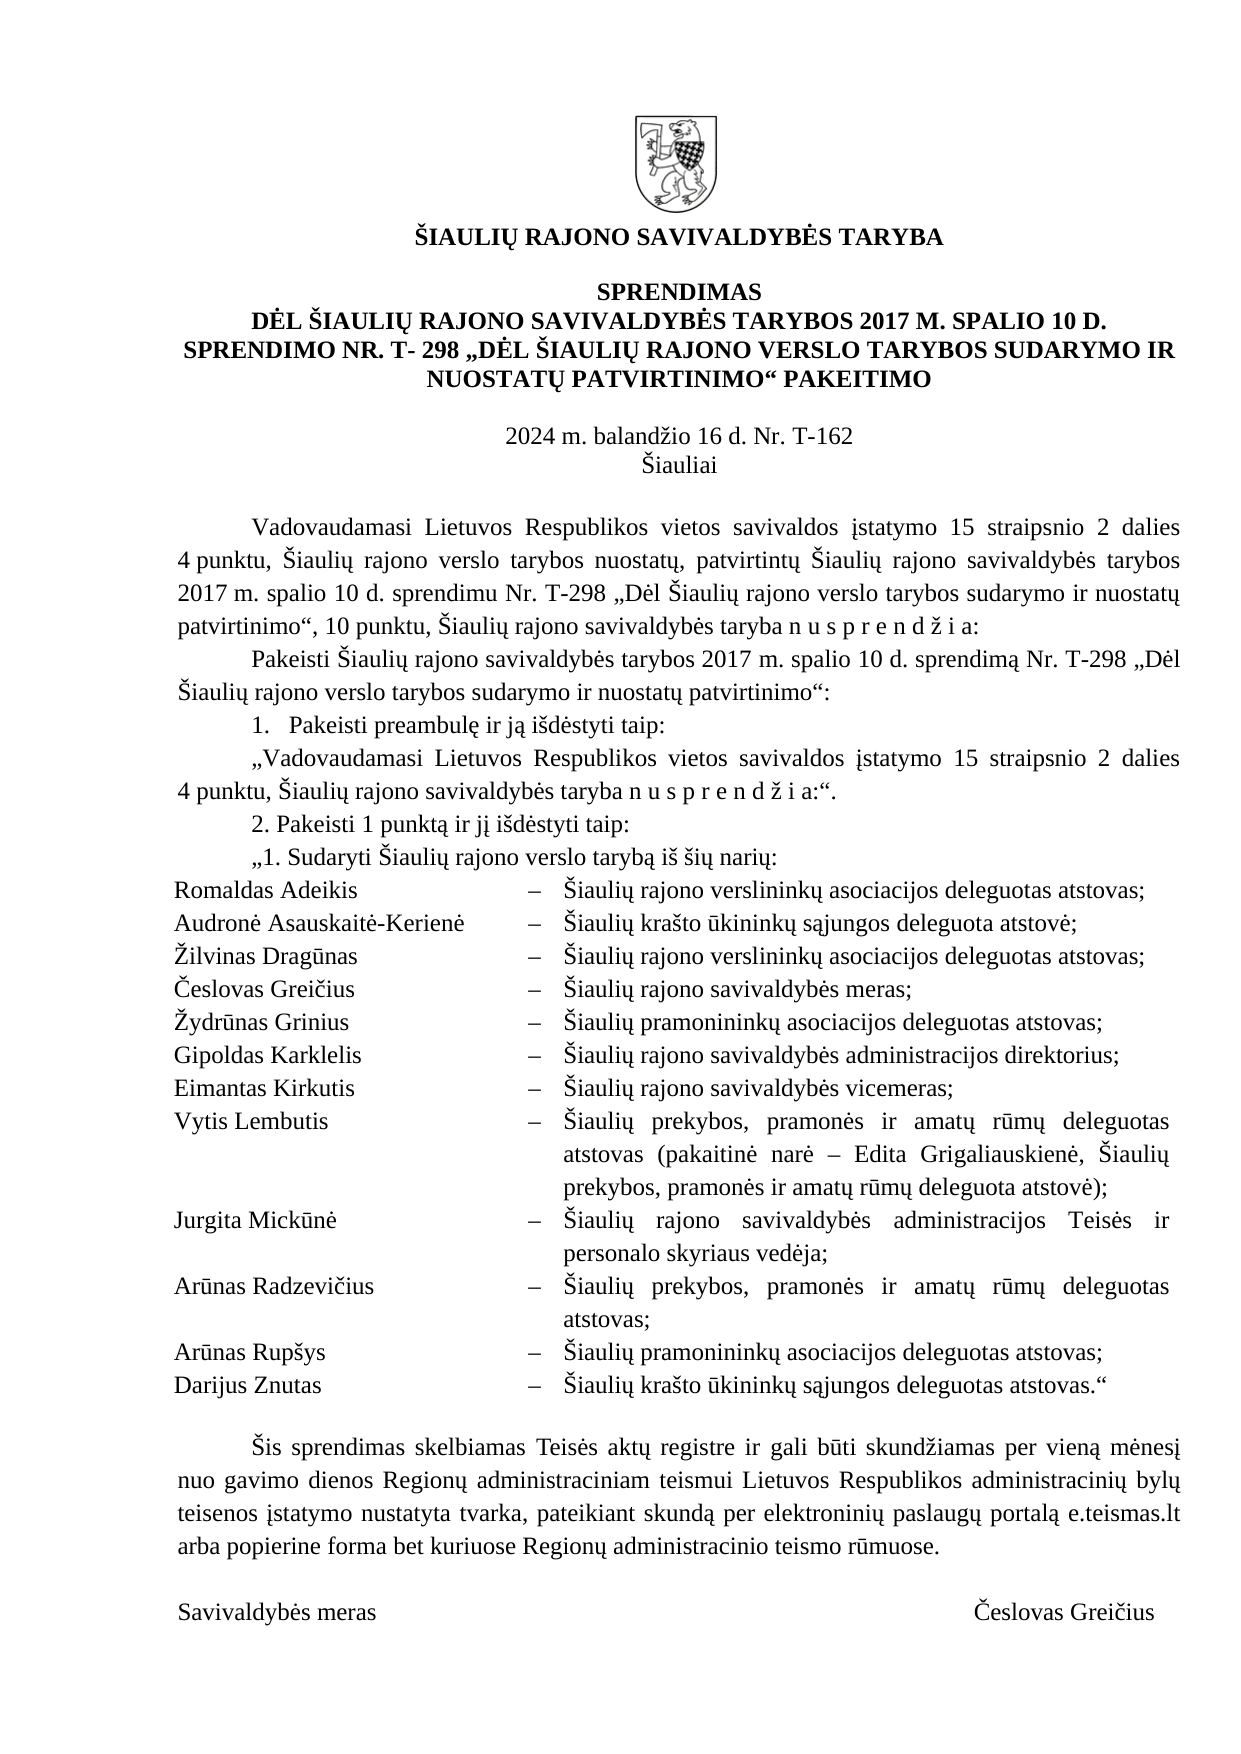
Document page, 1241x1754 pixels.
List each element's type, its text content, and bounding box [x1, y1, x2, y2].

table_cell Šiaulių krašto ūkininkų sąjungos deleguota atstovė; [552, 908, 1181, 941]
table_cell Vytis Lembutis [163, 1106, 487, 1205]
table_cell Šiaulių rajono savivaldybės administracijos direktorius; [552, 1040, 1181, 1073]
table_cell – [517, 1337, 552, 1370]
table_cell Šiaulių rajono savivaldybės administracijos Teisės ir personalo skyriaus vedėja; [552, 1205, 1181, 1271]
table_header Šiaulių rajono verslininkų asociacijos deleguotas atstovas; [552, 875, 1181, 908]
text 1. Pakeisti preambulę ir ją išdėstyti taip: [251, 710, 1181, 739]
text Pakeisti Šiaulių rajono savivaldybės tarybos 2017 m. spalio 10 d. sprendimą Nr. T-298 „Dėl Šiaulių rajono verslo tarybos sudarymo ir nuostatų patvirtinimo“: [177, 644, 1181, 706]
text 2024 m. balandžio 16 d. Nr. T-162 [177, 421, 1181, 450]
table_cell Šiaulių pramonininkų asociacijos deleguotas atstovas; [552, 1337, 1181, 1370]
table_cell Eimantas Kirkutis [163, 1073, 487, 1106]
text Vadovaudamasi Lietuvos Respublikos vietos savivaldos įstatymo 15 straipsnio 2 dalies 4 punktu, Šiaulių rajono verslo tarybos nuostatų, patvirtintų Šiaulių rajono savivaldybės tarybos 2017 m. spalio 10 d. sprendimu Nr. T-298 „Dėl Šiaulių rajono verslo tarybos sudarymo ir nuostatų patvirtinimo“, 10 punktu, Šiaulių rajono savivaldybės taryba n u s p r e n d ž i a: [177, 512, 1181, 639]
table_cell Audronė Asauskaitė-Kerienė [163, 908, 487, 941]
table_cell [487, 1073, 517, 1106]
table_cell [487, 1040, 517, 1073]
table_cell Šiaulių rajono verslininkų asociacijos deleguotas atstovas; [552, 941, 1181, 974]
table_cell Arūnas Rupšys [163, 1337, 487, 1370]
table_cell – [517, 974, 552, 1007]
table_cell [487, 941, 517, 974]
table_cell – [517, 1007, 552, 1040]
table_cell [487, 1106, 517, 1205]
table_cell [487, 1271, 517, 1337]
table_cell – [517, 908, 552, 941]
text 2. Pakeisti 1 punktą ir jį išdėstyti taip: [177, 809, 1181, 838]
table_cell Darijus Znutas [163, 1370, 487, 1403]
table_cell Šiaulių krašto ūkininkų sąjungos deleguotas atstovas.“ [552, 1370, 1181, 1403]
table_cell [487, 1007, 517, 1040]
table_cell – [517, 1106, 552, 1205]
table_cell [487, 974, 517, 1007]
table_cell Gipoldas Karklelis [163, 1040, 487, 1073]
table_cell Šiaulių prekybos, pramonės ir amatų rūmų deleguotas atstovas; [552, 1271, 1181, 1337]
table_cell Žydrūnas Grinius [163, 1007, 487, 1040]
table_cell Šiaulių rajono savivaldybės vicemeras; [552, 1073, 1181, 1106]
table_header – [517, 875, 552, 908]
table_cell [487, 1205, 517, 1271]
text „Vadovaudamasi Lietuvos Respublikos vietos savivaldos įstatymo 15 straipsnio 2 dalies 4 punktu, Šiaulių rajono savivaldybės taryba n u s p r e n d ž i a:“. [177, 743, 1181, 805]
table_cell – [517, 1073, 552, 1106]
table_cell Šiaulių rajono savivaldybės meras; [552, 974, 1181, 1007]
text „1. Sudaryti Šiaulių rajono verslo tarybą iš šių narių: [177, 842, 1181, 871]
text ŠIAULIŲ RAJONO SAVIVALDYBĖS TARYBA [177, 222, 1181, 251]
table_cell [487, 1337, 517, 1370]
text SPRENDIMAS [177, 277, 1181, 306]
text Savivaldybės meras Česlovas Greičius [59, 1597, 1181, 1626]
table_header [487, 875, 517, 908]
table_cell – [517, 1205, 552, 1271]
table_cell Česlovas Greičius [163, 974, 487, 1007]
text Šiauliai [177, 450, 1181, 479]
table_cell Šiaulių pramonininkų asociacijos deleguotas atstovas; [552, 1007, 1181, 1040]
table_cell – [517, 1040, 552, 1073]
table_cell Žilvinas Dragūnas [163, 941, 487, 974]
text dėl Šiaulių rajono savivaldybės tarybos 2017 m. spalio 10 d. sprendimo NR. T- 298 „DĖL Šiaulių rajono VERSLO TARYBOS SUDARYMO ir NUOSTATŲ PATVIRTINIMO“ pakeitimo [177, 306, 1181, 392]
table_cell Šiaulių prekybos, pramonės ir amatų rūmų deleguotas atstovas (pakaitinė narė – Edita Grigaliauskienė, Šiaulių prekybos, pramonės ir amatų rūmų deleguota atstovė); [552, 1106, 1181, 1205]
table_cell – [517, 1271, 552, 1337]
table_cell – [517, 1370, 552, 1403]
table_cell – [517, 941, 552, 974]
table_cell [487, 1370, 517, 1403]
table_cell Arūnas Radzevičius [163, 1271, 487, 1337]
table_cell [487, 908, 517, 941]
table_cell Jurgita Mickūnė [163, 1205, 487, 1271]
text Šis sprendimas skelbiamas Teisės aktų registre ir gali būti skundžiamas per vieną mėnesį nuo gavimo dienos Regionų administraciniam teismui Lietuvos Respublikos administracinių bylų teisenos įstatymo nustatyta tvarka, pateikiant skundą per elektroninių paslaugų portalą e.teismas.lt arba popierine forma bet kuriuose Regionų administracinio teismo rūmuose. [177, 1432, 1181, 1560]
table_header Romaldas Adeikis [163, 875, 487, 908]
